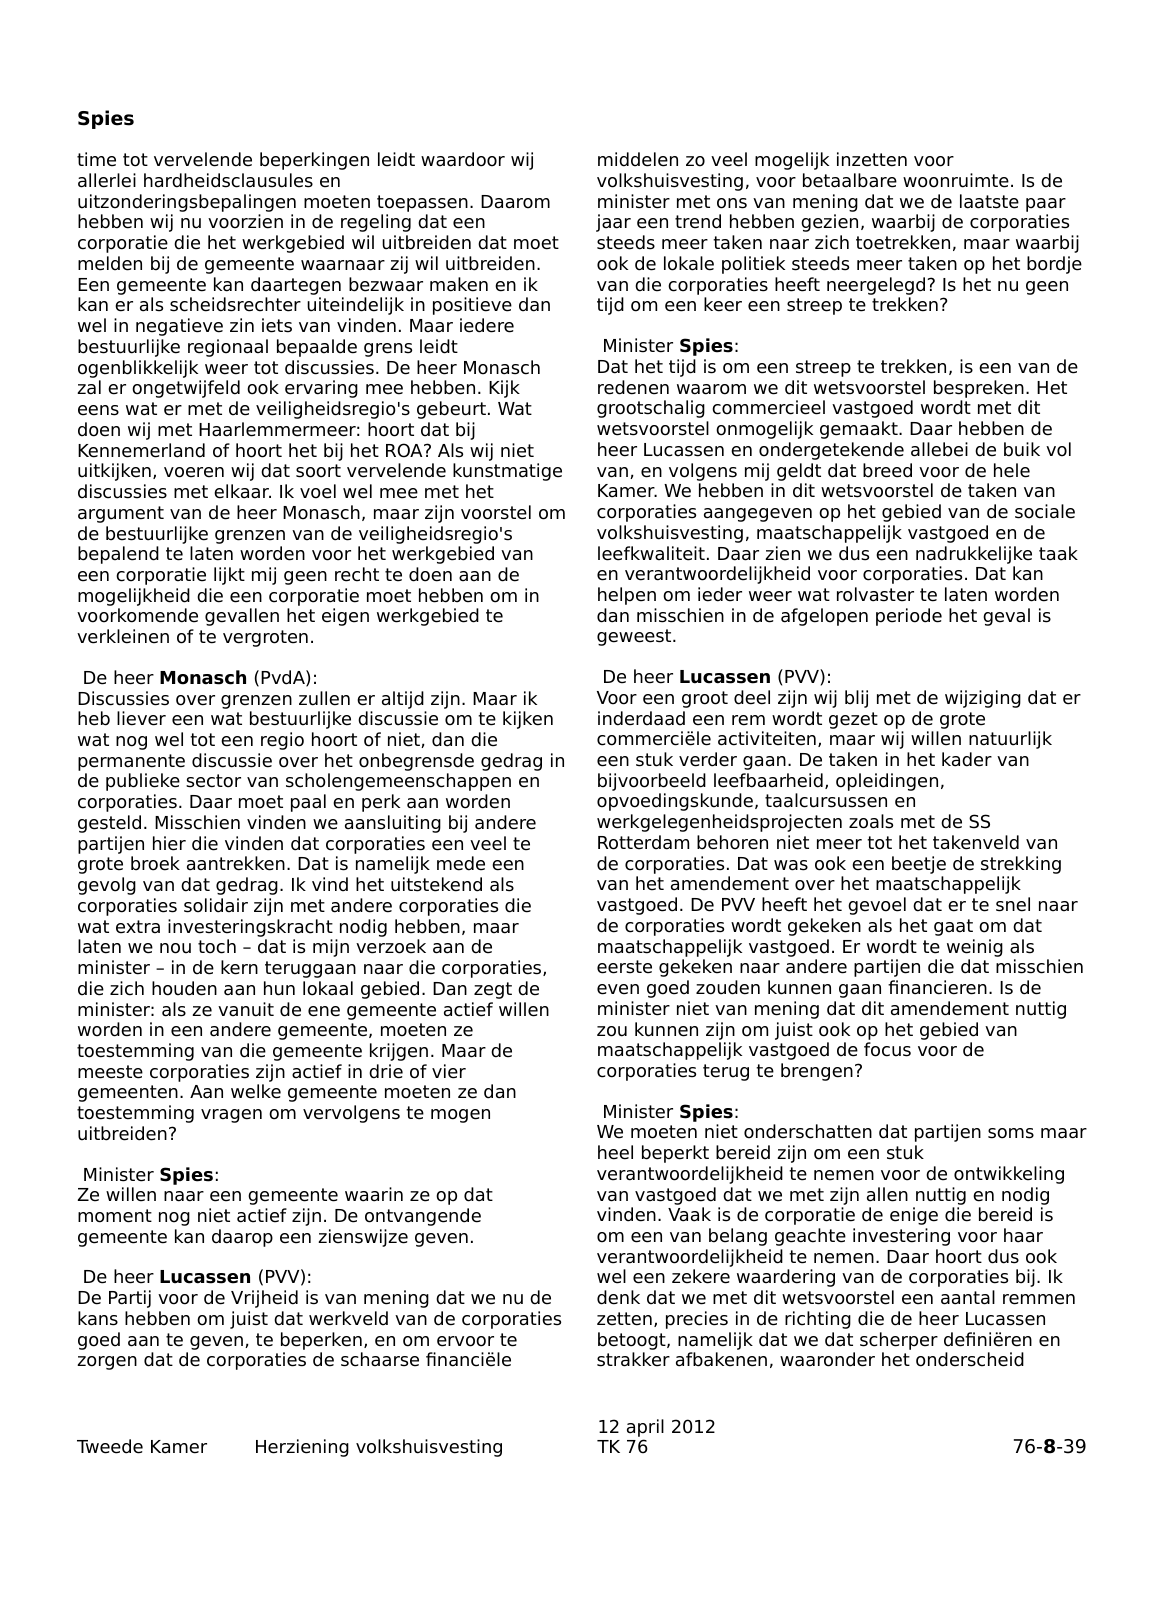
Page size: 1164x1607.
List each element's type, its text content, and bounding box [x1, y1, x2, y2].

text De heer Monasch (PvdA): [77, 668, 567, 688]
text Dat het tijd is om een streep te trekken, is een van de redenen waarom we dit wetsvoorstel bespreken. Het grootschalig commercieel vastgoed wordt met dit wetsvoorstel onmogelijk gemaakt. Daar hebben de heer Lucassen en ondergetekende allebei de buik vol van, en volgens mij geldt dat breed voor de hele Kamer. We hebben in dit wetsvoorstel de taken van corporaties aangegeven op het gebied van de sociale volkshuisvesting, maatschappelijk vastgoed en de leefkwaliteit. Daar zien we dus een nadrukkelijke taak en verantwoordelijkheid voor corporaties. Dat kan helpen om ieder weer wat rolvaster te laten worden dan misschien in de afgelopen periode het geval is geweest. [596, 357, 1087, 647]
text Minister Spies: [596, 336, 1087, 357]
text Voor een groot deel zijn wij blij met de wijziging dat er inderdaad een rem wordt gezet op de grote commerciële activiteiten, maar wij willen natuurlijk een stuk verder gaan. De taken in het kader van bijvoorbeeld leefbaarheid, opleidingen, opvoedingskunde, taalcursussen en werkgelegenheidsprojecten zoals met de SS Rotterdam behoren niet meer tot het takenveld van de corporaties. Dat was ook een beetje de strekking van het amendement over het maatschappelijk vastgoed. De PVV heeft het gevoel dat er te snel naar de corporaties wordt gekeken als het gaat om dat maatschappelijk vastgoed. Er wordt te weinig als eerste gekeken naar andere partijen die dat misschien even goed zouden kunnen gaan financieren. Is de minister niet van mening dat dit amendement nuttig zou kunnen zijn om juist ook op het gebied van maatschappelijk vastgoed de focus voor de corporaties terug te brengen? [596, 688, 1087, 1082]
text Minister Spies: [596, 1102, 1087, 1122]
text De heer Lucassen (PVV): [77, 1267, 567, 1288]
text Discussies over grenzen zullen er altijd zijn. Maar ik heb liever een wat bestuurlijke discussie om te kijken wat nog wel tot een regio hoort of niet, dan die permanente discussie over het onbegrensde gedrag in de publieke sector van scholengemeenschappen en corporaties. Daar moet paal en perk aan worden gesteld. Misschien vinden we aansluiting bij andere partijen hier die vinden dat corporaties een veel te grote broek aantrekken. Dat is namelijk mede een gevolg van dat gedrag. Ik vind het uitstekend als corporaties solidair zijn met andere corporaties die wat extra investeringskracht nodig hebben, maar laten we nou toch – dat is mijn verzoek aan de minister – in de kern teruggaan naar die corporaties, die zich houden aan hun lokaal gebied. Dan zegt de minister: als ze vanuit de ene gemeente actief willen worden in een andere gemeente, moeten ze toestemming van die gemeente krijgen. Maar de meeste corporaties zijn actief in drie of vier gemeenten. Aan welke gemeente moeten ze dan toestemming vragen om vervolgens te mogen uitbreiden? [77, 688, 567, 1144]
text De Partij voor de Vrijheid is van mening dat we nu de kans hebben om juist dat werkveld van de corporaties goed aan te geven, te beperken, en om ervoor te zorgen dat de corporaties de schaarse financiële [77, 1288, 567, 1371]
text We moeten niet onderschatten dat partijen soms maar heel beperkt bereid zijn om een stuk verantwoordelijkheid te nemen voor de ontwikkeling van vastgoed dat we met zijn allen nuttig en nodig vinden. Vaak is de corporatie de enige die bereid is om een van belang geachte investering voor haar verantwoordelijkheid te nemen. Daar hoort dus ook wel een zekere waardering van de corporaties bij. Ik denk dat we met dit wetsvoorstel een aantal remmen zetten, precies in de richting die de heer Lucassen betoogt, namelijk dat we dat scherper definiëren en strakker afbakenen, waaronder het onderscheid [596, 1122, 1087, 1371]
text middelen zo veel mogelijk inzetten voor volkshuisvesting, voor betaalbare woonruimte. Is de minister met ons van mening dat we de laatste paar jaar een trend hebben gezien, waarbij de corporaties steeds meer taken naar zich toetrekken, maar waarbij ook de lokale politiek steeds meer taken op het bordje van die corporaties heeft neergelegd? Is het nu geen tijd om een keer een streep te trekken? [596, 150, 1087, 316]
text Minister Spies: [77, 1164, 567, 1185]
text time tot vervelende beperkingen leidt waardoor wij allerlei hardheidsclausules en uitzonderingsbepalingen moeten toepassen. Daarom hebben wij nu voorzien in de regeling dat een corporatie die het werkgebied wil uitbreiden dat moet melden bij de gemeente waarnaar zij wil uitbreiden. Een gemeente kan daartegen bezwaar maken en ik kan er als scheidsrechter uiteindelijk in positieve dan wel in negatieve zin iets van vinden. Maar iedere bestuurlijke regionaal bepaalde grens leidt ogenblikkelijk weer tot discussies. De heer Monasch zal er ongetwijfeld ook ervaring mee hebben. Kijk eens wat er met de veiligheidsregio's gebeurt. Wat doen wij met Haarlemmermeer: hoort dat bij Kennemerland of hoort het bij het ROA? Als wij niet uitkijken, voeren wij dat soort vervelende kunstmatige discussies met elkaar. Ik voel wel mee met het argument van de heer Monasch, maar zijn voorstel om de bestuurlijke grenzen van de veiligheidsregio's bepalend te laten worden voor het werkgebied van een corporatie lijkt mij geen recht te doen aan de mogelijkheid die een corporatie moet hebben om in voorkomende gevallen het eigen werkgebied te verkleinen of te vergroten. [77, 150, 567, 648]
text De heer Lucassen (PVV): [596, 667, 1087, 688]
text Ze willen naar een gemeente waarin ze op dat moment nog niet actief zijn. De ontvangende gemeente kan daarop een zienswijze geven. [77, 1185, 567, 1247]
